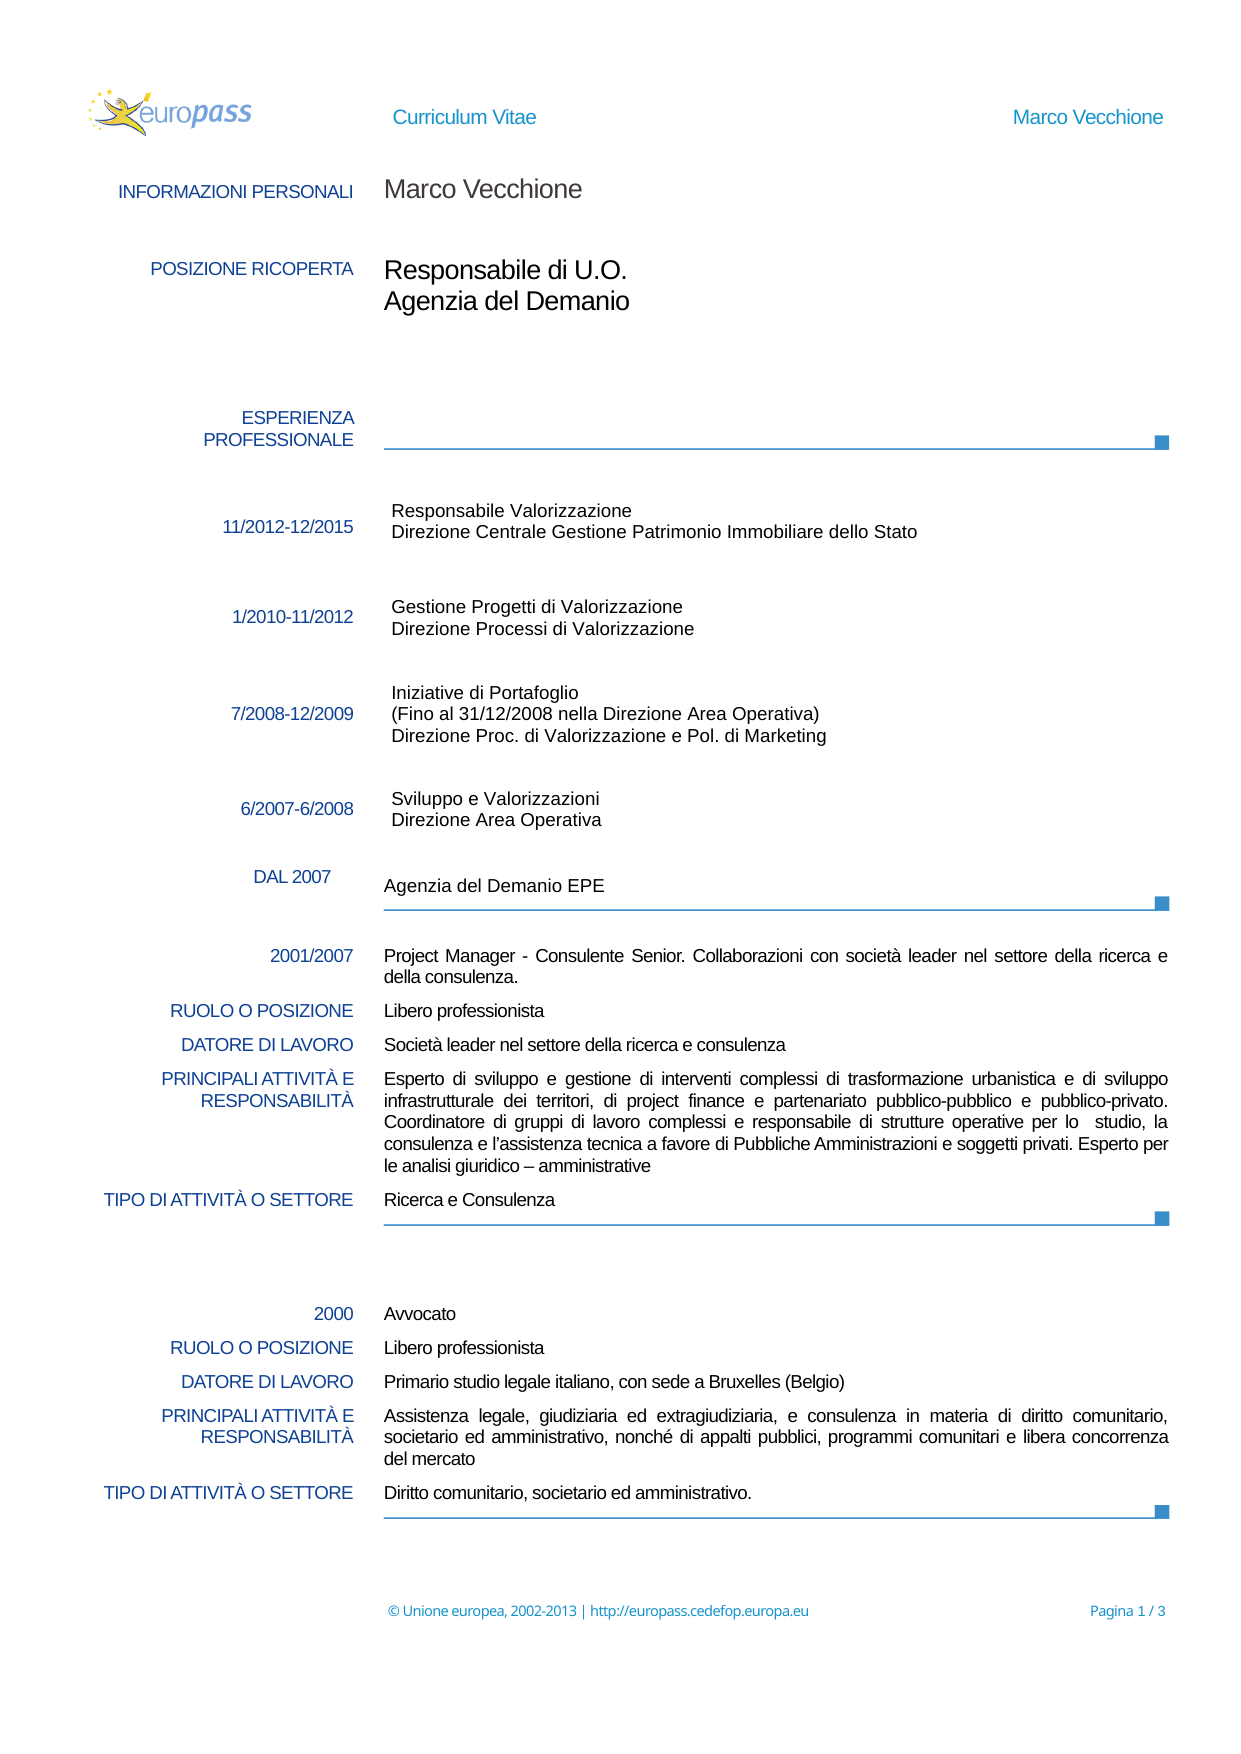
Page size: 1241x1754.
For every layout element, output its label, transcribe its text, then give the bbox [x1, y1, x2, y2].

table_header Marco Vecchione [384, 171, 1169, 207]
table_cell 6/2007-6/2008 [89, 765, 384, 853]
table_cell DATORE DI LAVORO [89, 1358, 384, 1392]
table_header Project Manager - Consulente Senior. Collaborazioni con società leader nel settore della ricerca e della consulenza. [384, 932, 1169, 987]
table_cell 1/2010-11/2012 [89, 573, 384, 662]
table_header 11/2012-12/2015 [89, 469, 384, 572]
table_cell Assistenza legale, giudiziaria ed extragiudiziaria, e consulenza in materia di diritto comunitario, societario ed amministrativo, nonché di appalti pubblici, programmi comunitari e libera concorrenza del mercato [384, 1392, 1169, 1469]
table_cell Esperto di sviluppo e gestione di interventi complessi di trasformazione urbanistica e di sviluppo infrastrutturale dei territori, di project finance e partenariato pubblico-pubblico e pubblico-privato. Coordinatore di gruppi di lavoro complessi e responsabile di strutture operative per lo studio, la consulenza e l’assistenza tecnica a favore di Pubbliche Amministrazioni e soggetti privati. Esperto per le analisi giuridico – amministrative [384, 1056, 1169, 1176]
table_cell TIPO DI ATTIVITÀ O SETTORE [89, 1176, 384, 1211]
table_cell Agenzia del Demanio EPE [384, 853, 1169, 896]
table_header 2001/2007 [89, 932, 384, 987]
table_cell Gestione Progetti di Valorizzazione Direzione Processi di Valorizzazione [384, 573, 1169, 662]
table_cell Libero professionista [384, 988, 1169, 1022]
table_cell [89, 352, 384, 388]
table_cell principali attività e responsabilità [89, 1056, 384, 1176]
table_cell Società leader nel settore della ricerca e consulenza [384, 1022, 1169, 1056]
table_cell TIPO DI ATTIVITÀ O SETTORE [89, 1470, 384, 1505]
table_header [384, 407, 1169, 448]
table_cell Primario studio legale italiano, con sede a Bruxelles (Belgio) [384, 1358, 1169, 1392]
table_cell DATORE DI LAVORO [89, 1022, 384, 1056]
table_cell ruolo o posizione [89, 988, 384, 1022]
table_cell Ricerca e Consulenza [384, 1176, 1169, 1211]
table_cell Dal 2007 [89, 853, 384, 896]
table_cell Iniziative di Portafoglio (Fino al 31/12/2008 nella Direzione Area Operativa) Direzione Proc. di Valorizzazione e Pol. di Marketing [384, 662, 1169, 766]
table_cell principali attività e responsabilità [89, 1392, 384, 1469]
table_cell [384, 352, 1169, 388]
table_cell Libero professionista [384, 1324, 1169, 1358]
table_cell Diritto comunitario, societario ed amministrativo. [384, 1470, 1169, 1505]
table_header Responsabile Valorizzazione Direzione Centrale Gestione Patrimonio Immobiliare dello Stato [384, 469, 1169, 573]
table_header 2000 [89, 1290, 384, 1324]
table_header ESPERIENZA PROFESSIONALE [89, 407, 384, 450]
table_header Responsabile di U.O. Agenzia del Demanio [384, 250, 1169, 352]
table_header Avvocato [384, 1290, 1169, 1324]
table_header INFORMAZIONI PERSONALI [89, 171, 384, 207]
table_header POSIZIONE RICOPERTA [89, 250, 384, 352]
table_cell [89, 207, 1169, 230]
table_cell 7/2008-12/2009 [89, 662, 384, 765]
table_cell Sviluppo e Valorizzazioni Direzione Area Operativa [384, 766, 1169, 853]
table_cell ruolo o posizione [89, 1324, 384, 1358]
